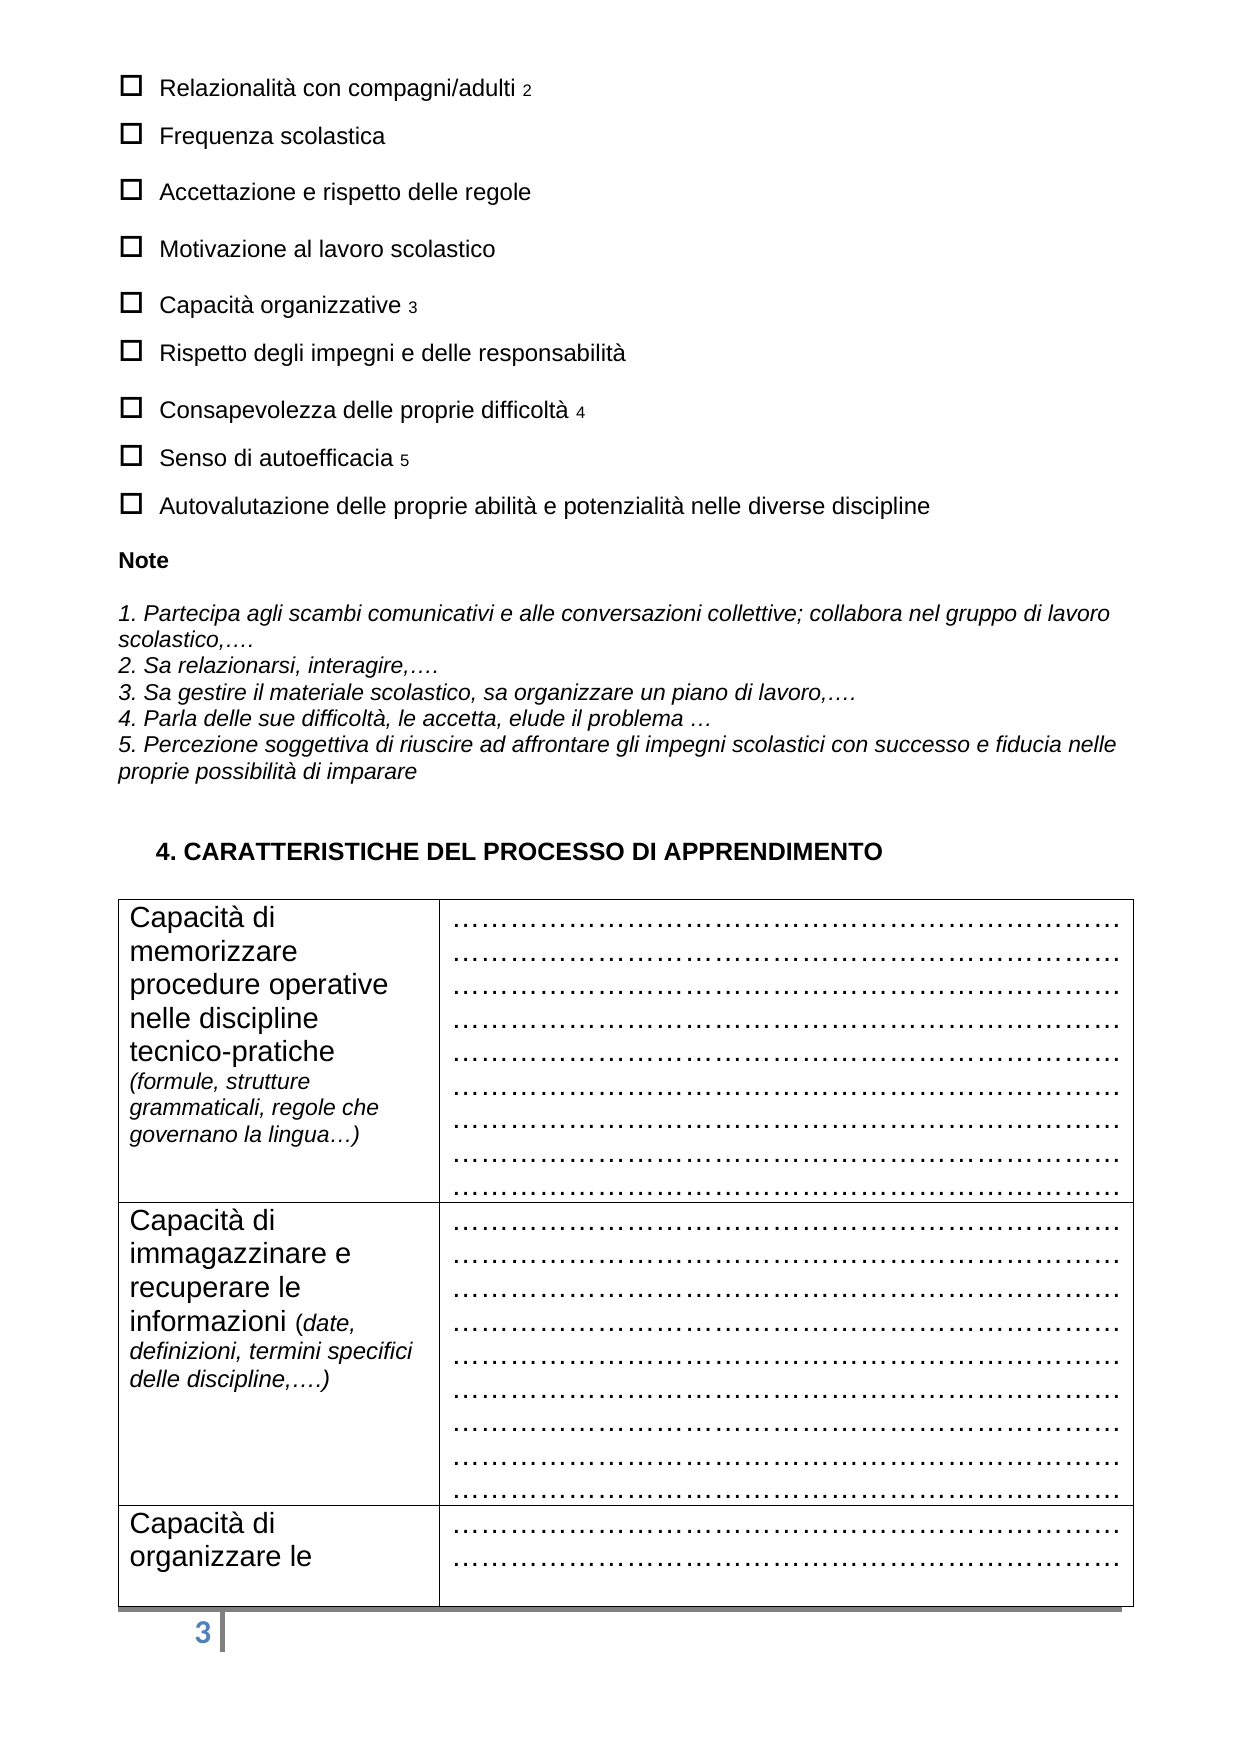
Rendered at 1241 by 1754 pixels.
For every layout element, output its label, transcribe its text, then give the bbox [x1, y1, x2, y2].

text Capacità organizzative 3 [118, 291, 1122, 320]
text Accettazione e rispetto delle regole [118, 178, 1122, 207]
text Consapevolezza delle proprie difficoltà 4 [118, 396, 1122, 424]
text Autovalutazione delle proprie abilità e potenzialità nelle diverse discipline [118, 492, 1122, 521]
table_cell ……………………………………………………………………………………………………………………………………………………………………………………………………………………………………………………………………………………………………………………………………………………………………………………………………………………………………………………………………………………………………………………………………………………………………… [440, 1203, 1133, 1505]
text Relazionalità con compagni/adulti 2 [118, 74, 1122, 103]
text Rispetto degli impegni e delle responsabilità [118, 339, 1122, 368]
table_cell Capacità di immagazzinare e recuperare le informazioni (date, definizioni, termini specifici delle discipline,….) [119, 1203, 439, 1505]
text 3. Sa gestire il materiale scolastico, sa organizzare un piano di lavoro,…. [118, 679, 1122, 705]
text 4. CARATTERISTICHE DEL PROCESSO DI APPRENDIMENTO [156, 837, 1122, 866]
text Frequenza scolastica [118, 122, 1122, 151]
table_cell Capacità di organizzare le [119, 1506, 439, 1606]
text Motivazione al lavoro scolastico [118, 235, 1122, 263]
text Senso di autoefficacia 5 [118, 444, 1122, 472]
table_header ……………………………………………………………………………………………………………………………………………………………………………………………………………………………………………………………………………………………………………………………………………………………………………………………………………………………………………………………………………………………………………………………………………………………………… [440, 900, 1133, 1202]
text 1. Partecipa agli scambi comunicativi e alle conversazioni collettive; collabora nel gruppo di lavoro scolastico,…. [118, 599, 1122, 652]
table_cell ………………………………………………………………………………………………………………………… [440, 1506, 1133, 1606]
text Note [118, 547, 1122, 573]
text 4. Parla delle sue difficoltà, le accetta, elude il problema … [118, 705, 1122, 731]
table_header Capacità di memorizzare procedure operative nelle discipline tecnico-pratiche (formule, strutture grammaticali, regole che governano la lingua…) [119, 900, 439, 1202]
text 2. Sa relazionarsi, interagire,…. [118, 652, 1122, 679]
text 5. Percezione soggettiva di riuscire ad affrontare gli impegni scolastici con successo e fiducia nelle proprie possibilità di imparare [118, 731, 1122, 784]
